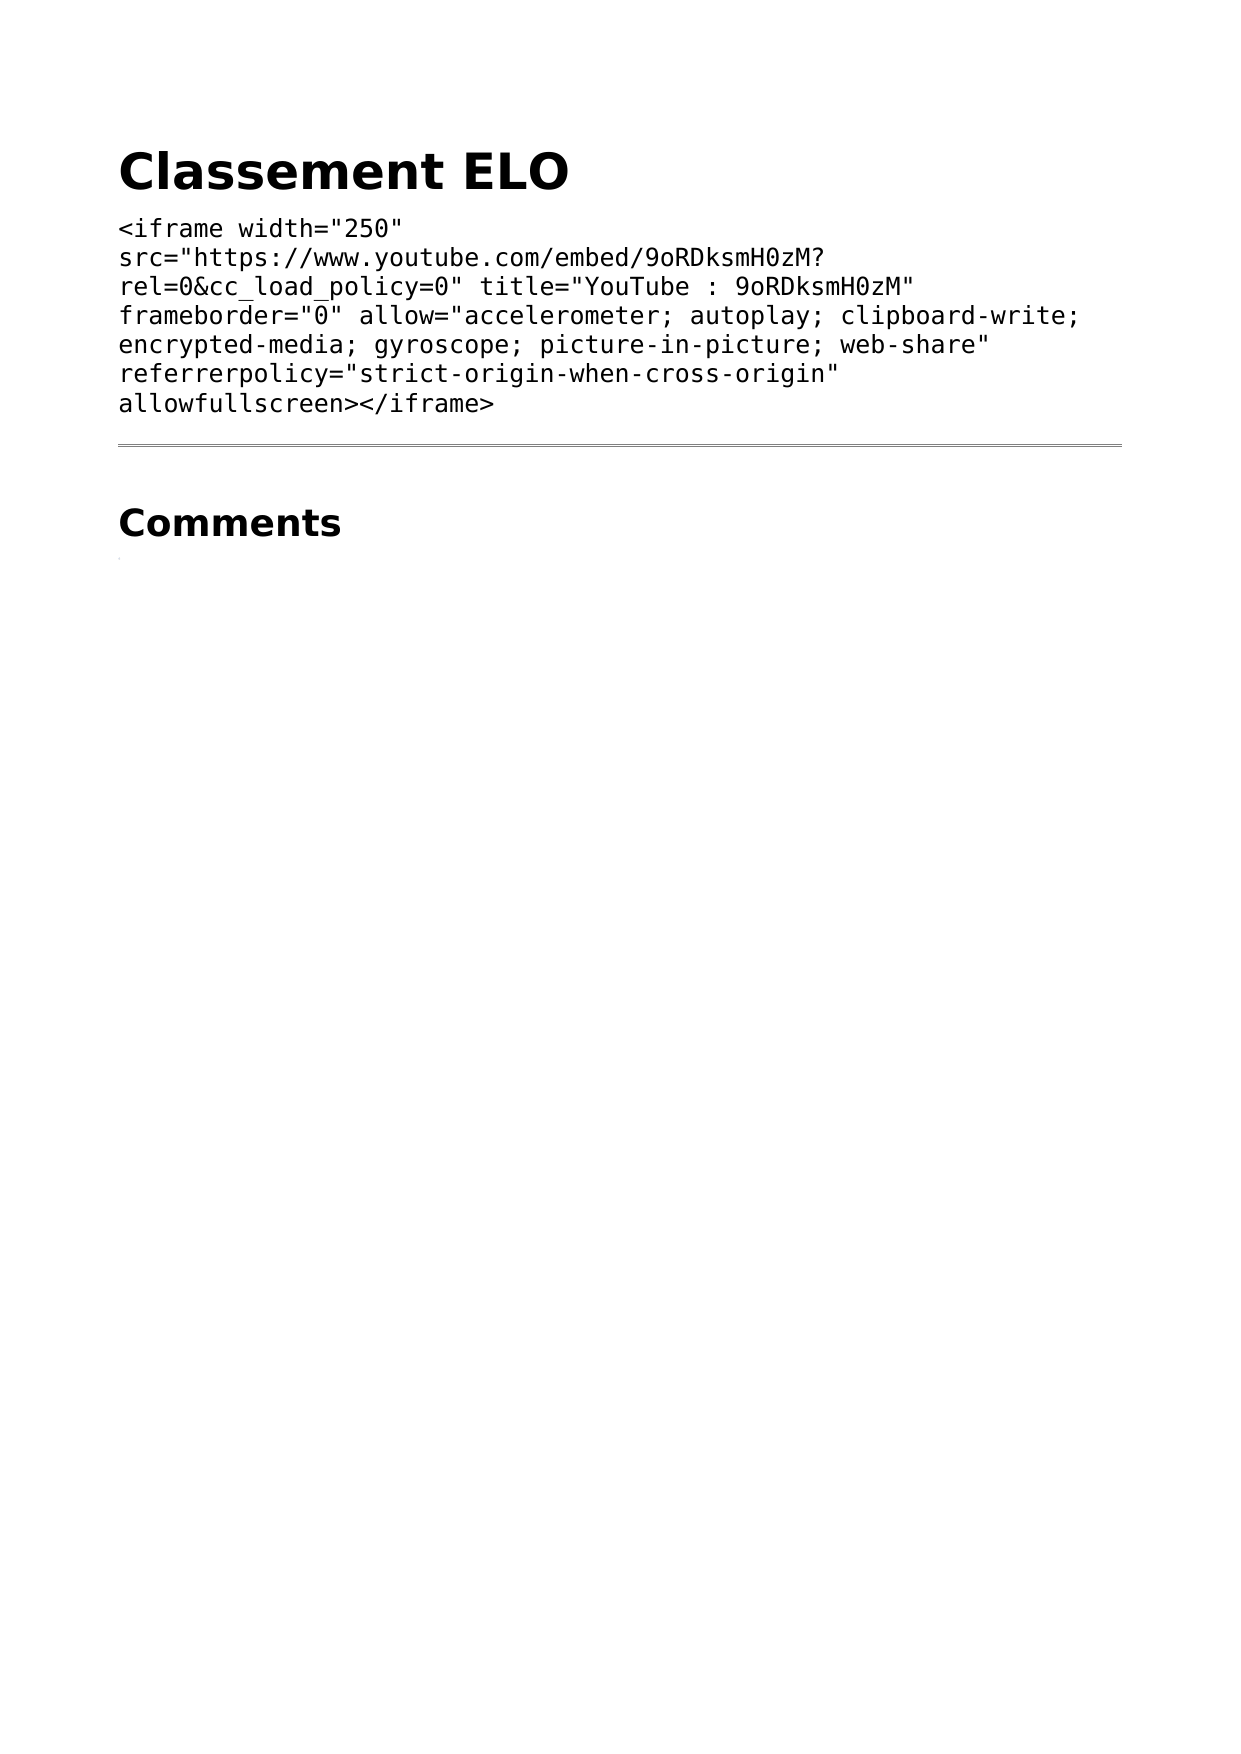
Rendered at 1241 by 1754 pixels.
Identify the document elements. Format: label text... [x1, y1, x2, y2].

text <iframe width="250" src="https://www.youtube.com/embed/9oRDksmH0zM?rel=0&cc_load_policy=0" title="YouTube : 9oRDksmH0zM" frameborder="0" allow="accelerometer; autoplay; clipboard-write; encrypted-media; gyroscope; picture-in-picture; web-share" referrerpolicy="strict-origin-when-cross-origin" allowfullscreen></iframe> [118, 214, 1122, 418]
subtitle Classement ELO [118, 143, 1122, 201]
subtitle Comments [118, 501, 1122, 545]
